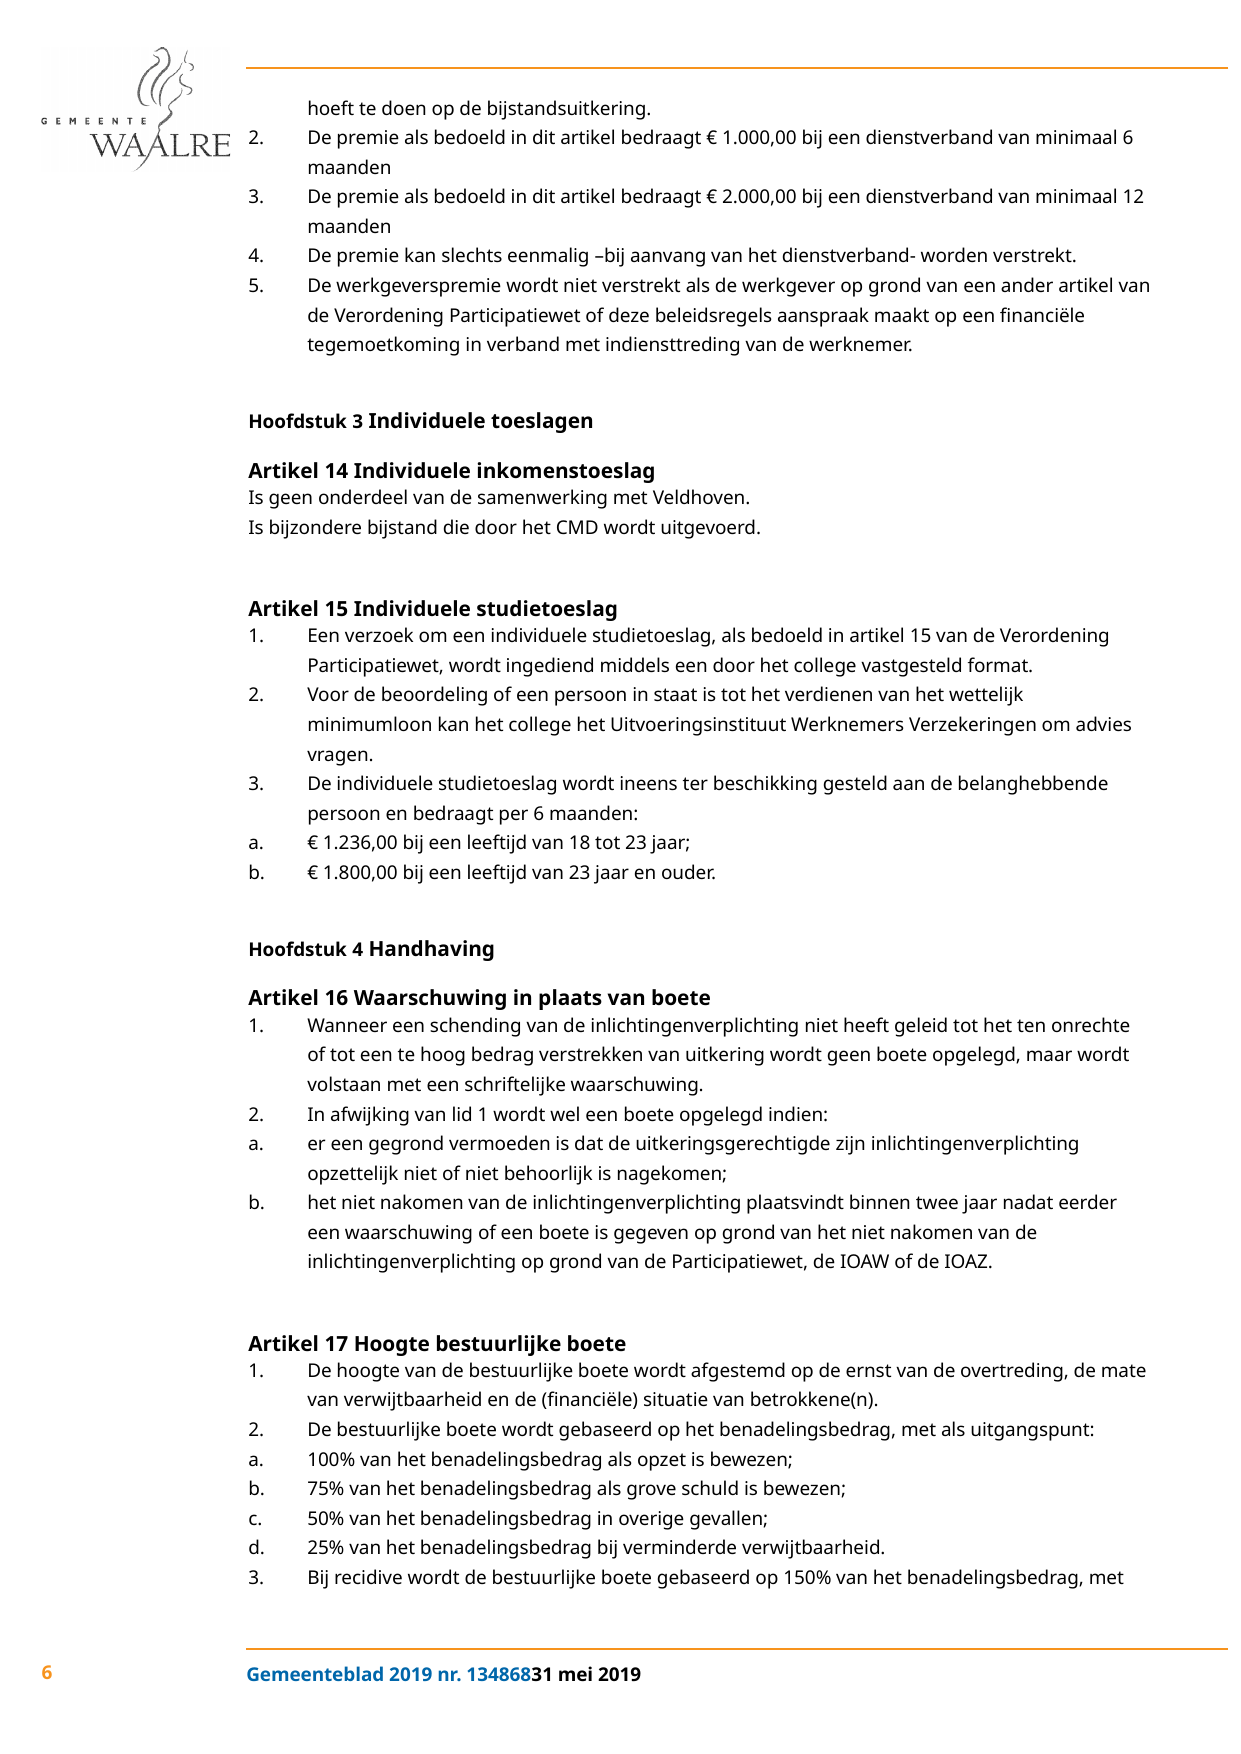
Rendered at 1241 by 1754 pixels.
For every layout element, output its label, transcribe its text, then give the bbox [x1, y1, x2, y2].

list 75% van het benadelingsbedrag als grove schuld is bewezen; [248, 1475, 1152, 1501]
text Artikel 16 Waarschuwing in plaats van boete [248, 983, 1152, 1012]
list In afwijking van lid 1 wordt wel een boete opgelegd indien: [248, 1101, 1152, 1126]
list het niet nakomen van de inlichtingenverplichting plaatsvindt binnen twee jaar nadat eerder een waarschuwing of een boete is gegeven op grond van het niet nakomen van de inlichtingenverplichting op grond van de Participatiewet, de IOAW of de IOAZ. [248, 1189, 1152, 1274]
text Is geen onderdeel van de samenwerking met Veldhoven. [248, 484, 1152, 510]
list Bij recidive wordt de bestuurlijke boete gebaseerd op 150% van het benadelingsbedrag, met [248, 1564, 1152, 1590]
list hoeft te doen op de bijstandsuitkering. [248, 95, 1152, 121]
list De premie als bedoeld in dit artikel bedraagt € 1.000,00 bij een dienstverband van minimaal 6 maanden [248, 124, 1152, 180]
list De bestuurlijke boete wordt gebaseerd op het benadelingsbedrag, met als uitgangspunt: [248, 1416, 1152, 1442]
text Artikel 14 Individuele inkomenstoeslag [248, 456, 1152, 484]
list De hoogte van de bestuurlijke boete wordt afgestemd op de ernst van de overtreding, de mate van verwijtbaarheid en de (financiële) situatie van betrokkene(n). [248, 1357, 1152, 1412]
list Wanneer een schending van de inlichtingenverplichting niet heeft geleid tot het ten onrechte of tot een te hoog bedrag verstrekken van uitkering wordt geen boete opgelegd, maar wordt volstaan met een schriftelijke waarschuwing. [248, 1012, 1152, 1097]
list 100% van het benadelingsbedrag als opzet is bewezen; [248, 1446, 1152, 1472]
list Voor de beoordeling of een persoon in staat is tot het verdienen van het wettelijk minimumloon kan het college het Uitvoeringsinstituut Werknemers Verzekeringen om advies vragen. [248, 682, 1152, 766]
list De premie kan slechts eenmalig –bij aanvang van het dienstverband- worden verstrekt. [248, 243, 1152, 268]
text Hoofdstuk 3 Individuele toeslagen [248, 407, 1152, 435]
text Hoofdstuk 4 Handhaving [248, 934, 1152, 963]
list 25% van het benadelingsbedrag bij verminderde verwijtbaarheid. [248, 1534, 1152, 1560]
list € 1.236,00 bij een leeftijd van 18 tot 23 jaar; [248, 829, 1152, 855]
list Een verzoek om een individuele studietoeslag, als bedoeld in artikel 15 van de Verordening Participatiewet, wordt ingediend middels een door het college vastgesteld format. [248, 622, 1152, 678]
text Artikel 17 Hoogte bestuurlijke boete [248, 1329, 1152, 1357]
list € 1.800,00 bij een leeftijd van 23 jaar en ouder. [248, 859, 1152, 885]
list 50% van het benadelingsbedrag in overige gevallen; [248, 1505, 1152, 1531]
list er een gegrond vermoeden is dat de uitkeringsgerechtigde zijn inlichtingenverplichting opzettelijk niet of niet behoorlijk is nagekomen; [248, 1130, 1152, 1186]
list De premie als bedoeld in dit artikel bedraagt € 2.000,00 bij een dienstverband van minimaal 12 maanden [248, 183, 1152, 239]
list De individuele studietoeslag wordt ineens ter beschikking gesteld aan de belanghebbende persoon en bedraagt per 6 maanden: [248, 770, 1152, 826]
text Is bijzondere bijstand die door het CMD wordt uitgevoerd. [248, 514, 1152, 540]
text Artikel 15 Individuele studietoeslag [248, 594, 1152, 622]
picture [41, 47, 231, 172]
list De werkgeverspremie wordt niet verstrekt als de werkgever op grond van een ander artikel van de Verordening Participatiewet of deze beleidsregels aanspraak maakt op een financiële tegemoetkoming in verband met indiensttreding van de werknemer. [248, 272, 1152, 357]
